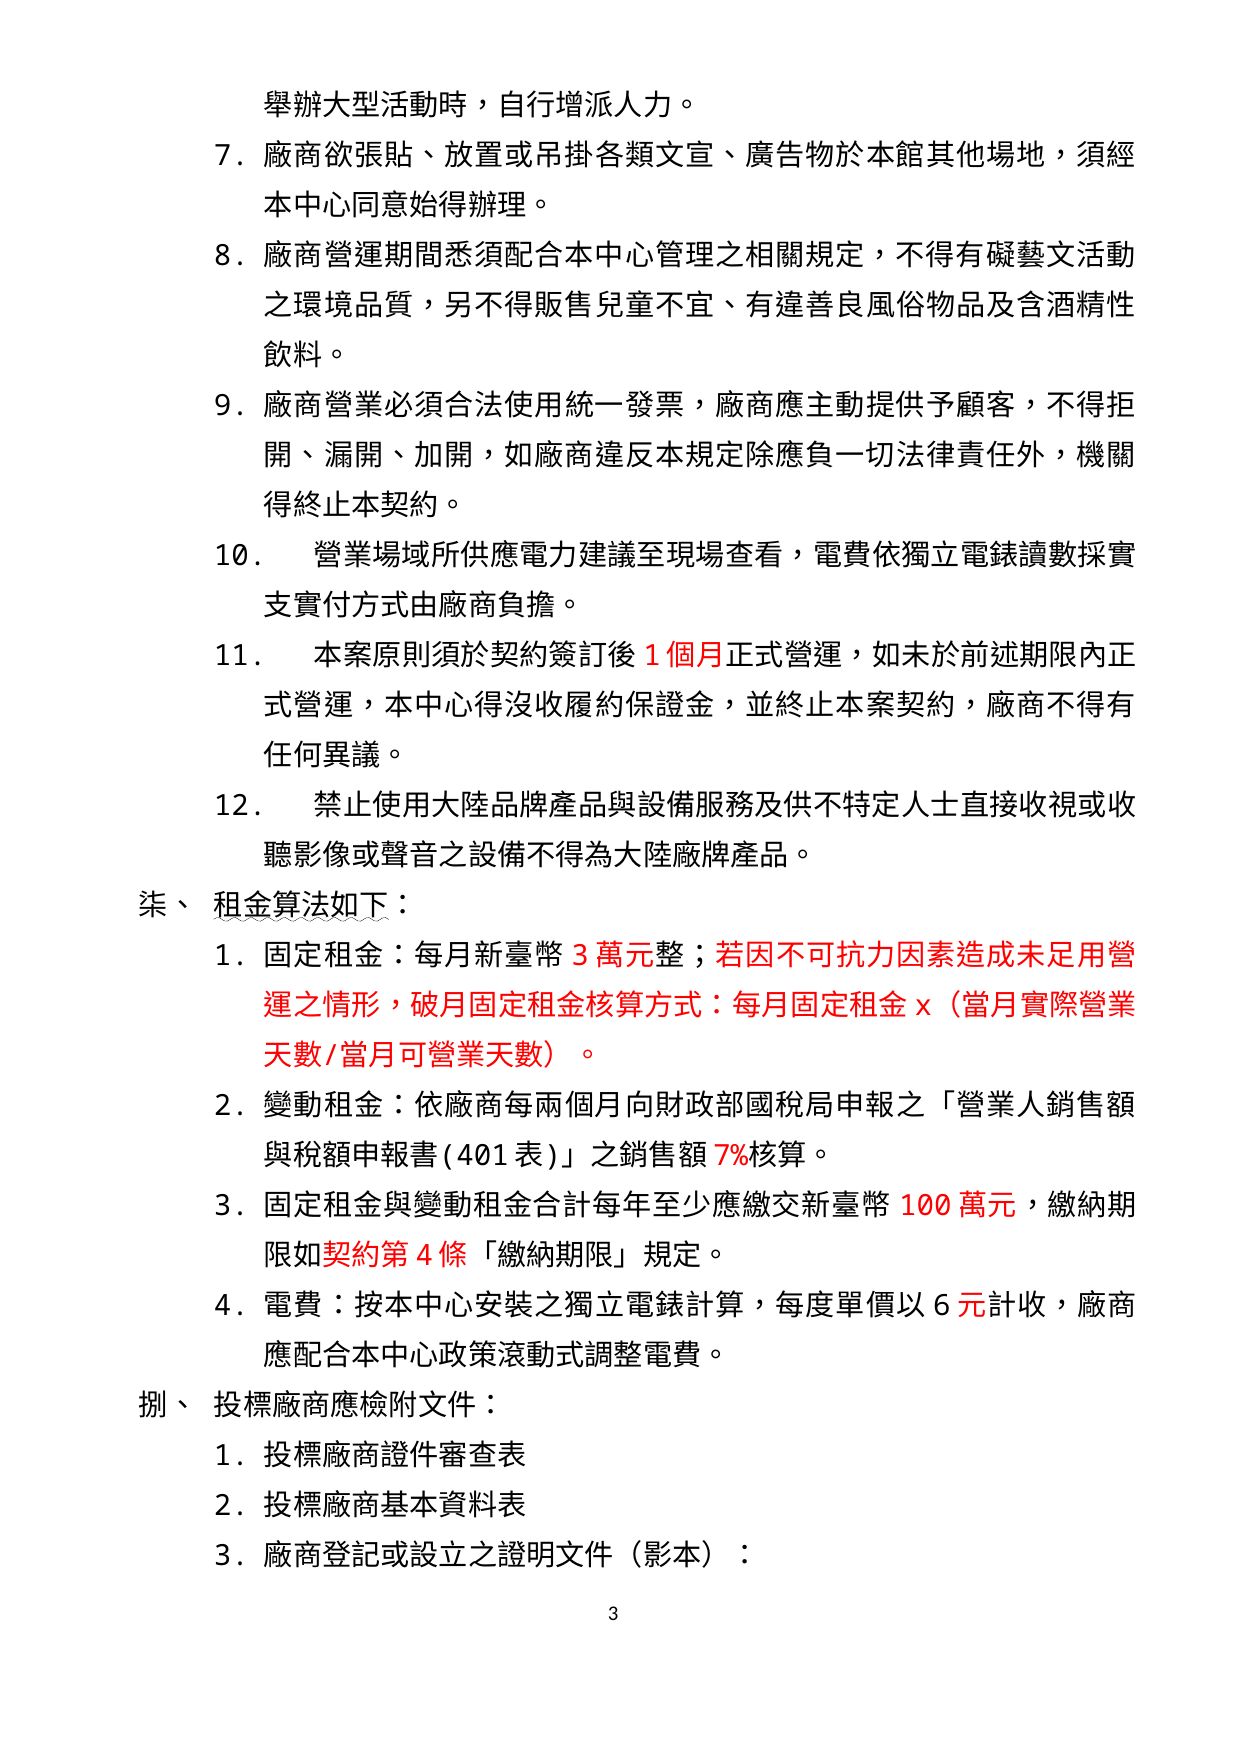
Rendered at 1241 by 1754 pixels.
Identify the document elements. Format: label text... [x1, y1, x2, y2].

list 廠商營運期間悉須配合本中心管理之相關規定，不得有礙藝文活動之環境品質，另不得販售兒童不宜、有違善良風俗物品及含酒精性飲料。 [214, 225, 1137, 375]
list 投標廠商應檢附文件： [139, 1375, 1137, 1425]
list 固定租金與變動租金合計每年至少應繳交新臺幣100萬元，繳納期限如契約第4條「繳納期限」規定。 [214, 1175, 1137, 1275]
list 廠商登記或設立之證明文件（影本）： [214, 1525, 1137, 1575]
list 營業場域所供應電力建議至現場查看，電費依獨立電錶讀數採實支實付方式由廠商負擔。 [214, 525, 1137, 625]
list 投標廠商證件審查表 [214, 1425, 1137, 1475]
list 變動租金：依廠商每兩個月向財政部國稅局申報之「營業人銷售額與稅額申報書(401表)」之銷售額7%核算。 [214, 1075, 1137, 1175]
list 廠商欲張貼、放置或吊掛各類文宣、廣告物於本館其他場地，須經本中心同意始得辦理。 [214, 125, 1137, 225]
list 固定租金：每月新臺幣3萬元整；若因不可抗力因素造成未足用營運之情形，破月固定租金核算方式：每月固定租金x（當月實際營業天數/當月可營業天數）。 [214, 925, 1137, 1075]
list 租金算法如下： [139, 875, 1137, 925]
list 禁止使用大陸品牌產品與設備服務及供不特定人士直接收視或收聽影像或聲音之設備不得為大陸廠牌產品。 [214, 775, 1137, 875]
list 電費：按本中心安裝之獨立電錶計算，每度單價以6元計收，廠商應配合本中心政策滾動式調整電費。 [214, 1275, 1137, 1375]
list 廠商應於營業時間內，平日應至少有1名人員在場服務，假日(週六、日及國定假日)應至少有2名人員在場服務，如遇連續假日或本中心舉辦大型活動時，自行增派人力。 [214, 75, 1137, 125]
list 廠商營業必須合法使用統一發票，廠商應主動提供予顧客，不得拒開、漏開、加開，如廠商違反本規定除應負一切法律責任外，機關得終止本契約。 [214, 375, 1137, 525]
list 投標廠商基本資料表 [214, 1475, 1137, 1525]
list 本案原則須於契約簽訂後1個月正式營運，如未於前述期限內正式營運，本中心得沒收履約保證金，並終止本案契約，廠商不得有任何異議。 [214, 625, 1137, 775]
